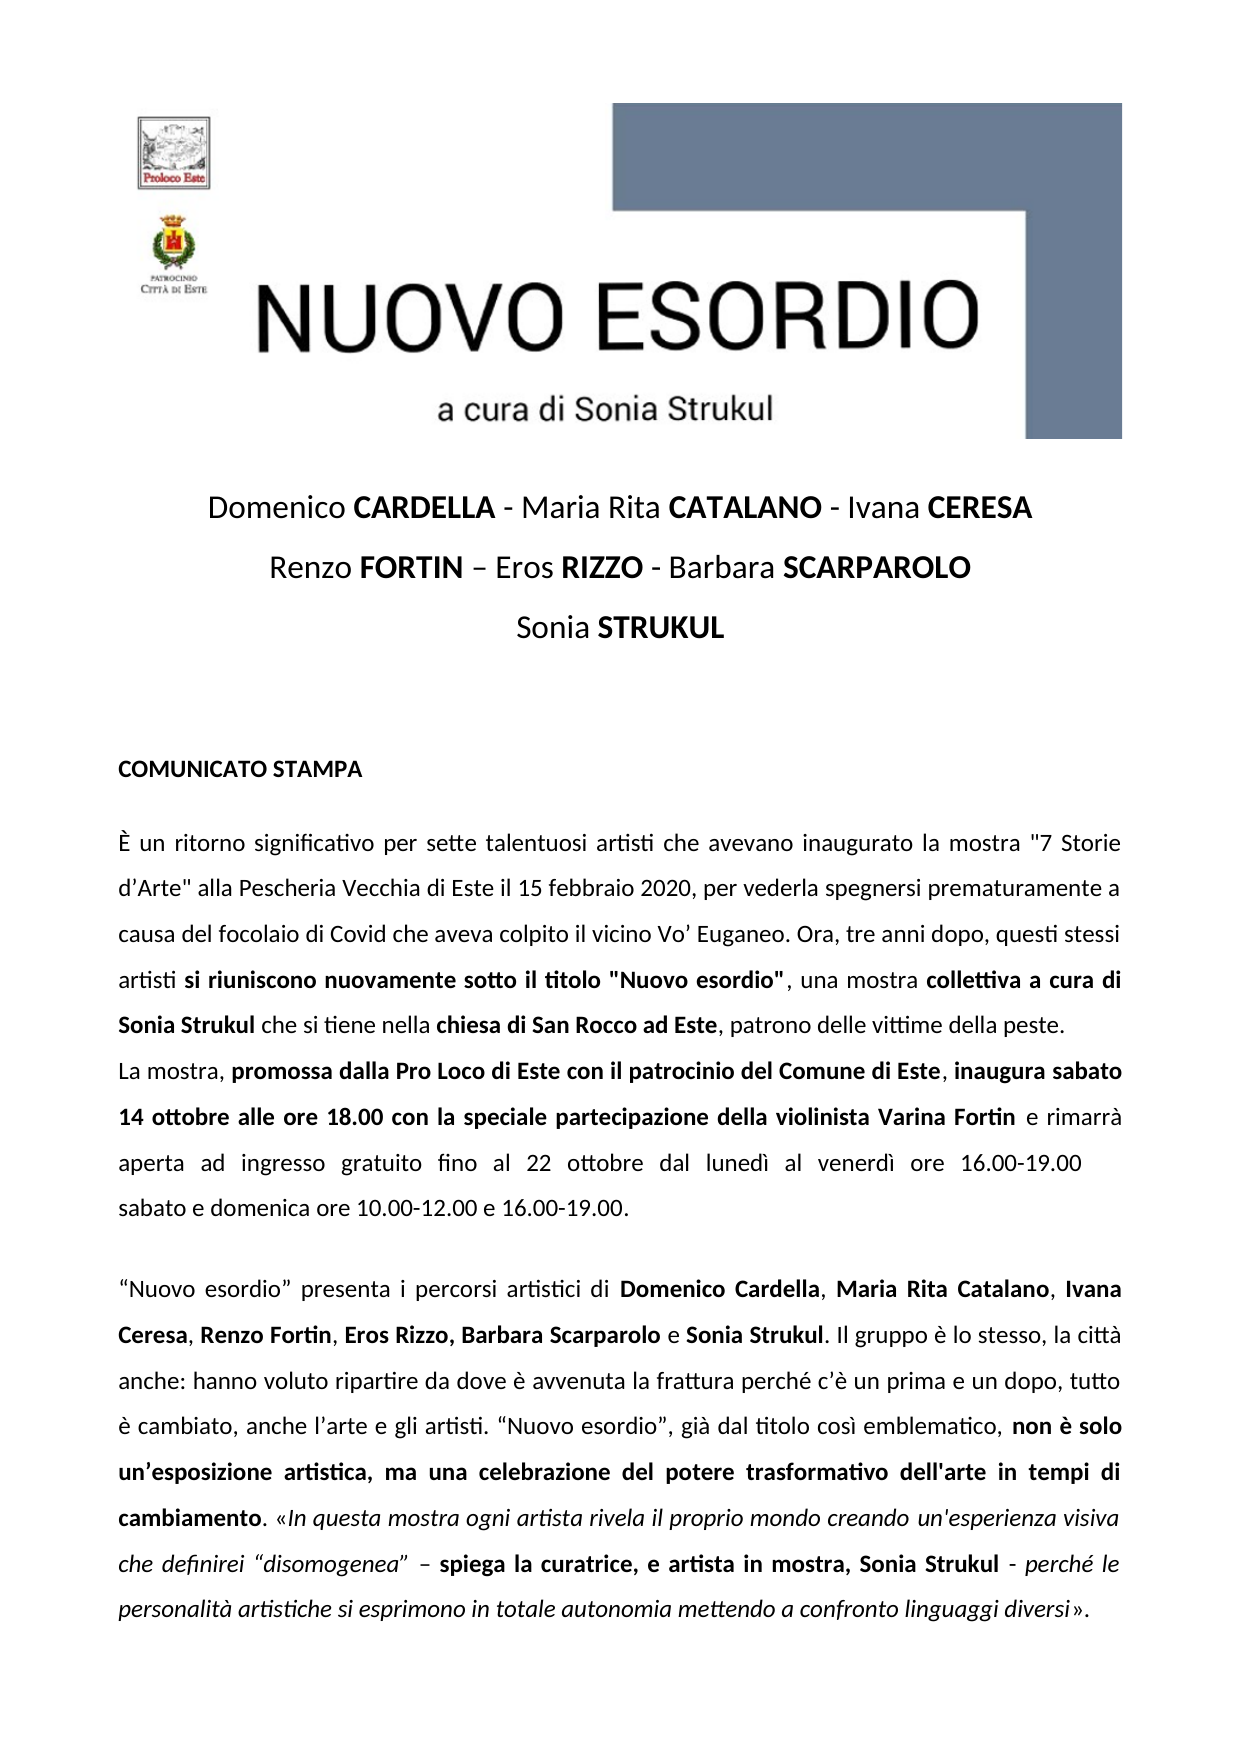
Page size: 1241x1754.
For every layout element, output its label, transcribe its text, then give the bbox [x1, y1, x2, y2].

text “Nuovo esordio” presenta i percorsi artistici di Domenico Cardella, Maria Rita Catalano, Ivana Ceresa, Renzo Fortin, Eros Rizzo, Barbara Scarparolo e Sonia Strukul. Il gruppo è lo stesso, la città anche: hanno voluto ripartire da dove è avvenuta la frattura perché c’è un prima e un dopo, tutto è cambiato, anche l’arte e gli artisti. “Nuovo esordio”, già dal titolo così emblematico, non è solo un’esposizione artistica, ma una celebrazione del potere trasformativo dell'arte in tempi di cambiamento. «In questa mostra ogni artista rivela il proprio mondo creando un'esperienza visiva che definirei “disomogenea” – spiega la curatrice, e artista in mostra, Sonia Strukul - perché le personalità artistiche si esprimono in totale autonomia mettendo a confronto linguaggi diversi». [118, 1273, 1122, 1624]
text È un ritorno significativo per sette talentuosi artisti che avevano inaugurato la mostra "7 Storie d’Arte" alla Pescheria Vecchia di Este il 15 febbraio 2020, per vederla spegnersi prematuramente a causa del focolaio di Covid che aveva colpito il vicino Vo’ Euganeo. Ora, tre anni dopo, questi stessi artisti si riuniscono nuovamente sotto il titolo "Nuovo esordio", una mostra collettiva a cura di Sonia Strukul che si tiene nella chiesa di San Rocco ad Este, patrono delle vittime della peste. [118, 783, 1122, 1040]
text COMUNICATO STAMPA [118, 753, 1122, 783]
text Renzo FORTIN – Eros RIZZO - Barbara SCARPAROLO [118, 546, 1122, 587]
text Sonia STRUKUL [118, 606, 1122, 647]
text Domenico CARDELLA - Maria Rita CATALANO - Ivana CERESA [118, 487, 1122, 527]
text La mostra, promossa dalla Pro Loco di Este con il patrocinio del Comune di Este, inaugura sabato 14 ottobre alle ore 18.00 con la speciale partecipazione della violinista Varina Fortin e rimarrà aperta ad ingresso gratuito fino al 22 ottobre dal lunedì al venerdì ore 16.00-19.00 sabato e domenica ore 10.00-12.00 e 16.00-19.00. [118, 1055, 1122, 1223]
